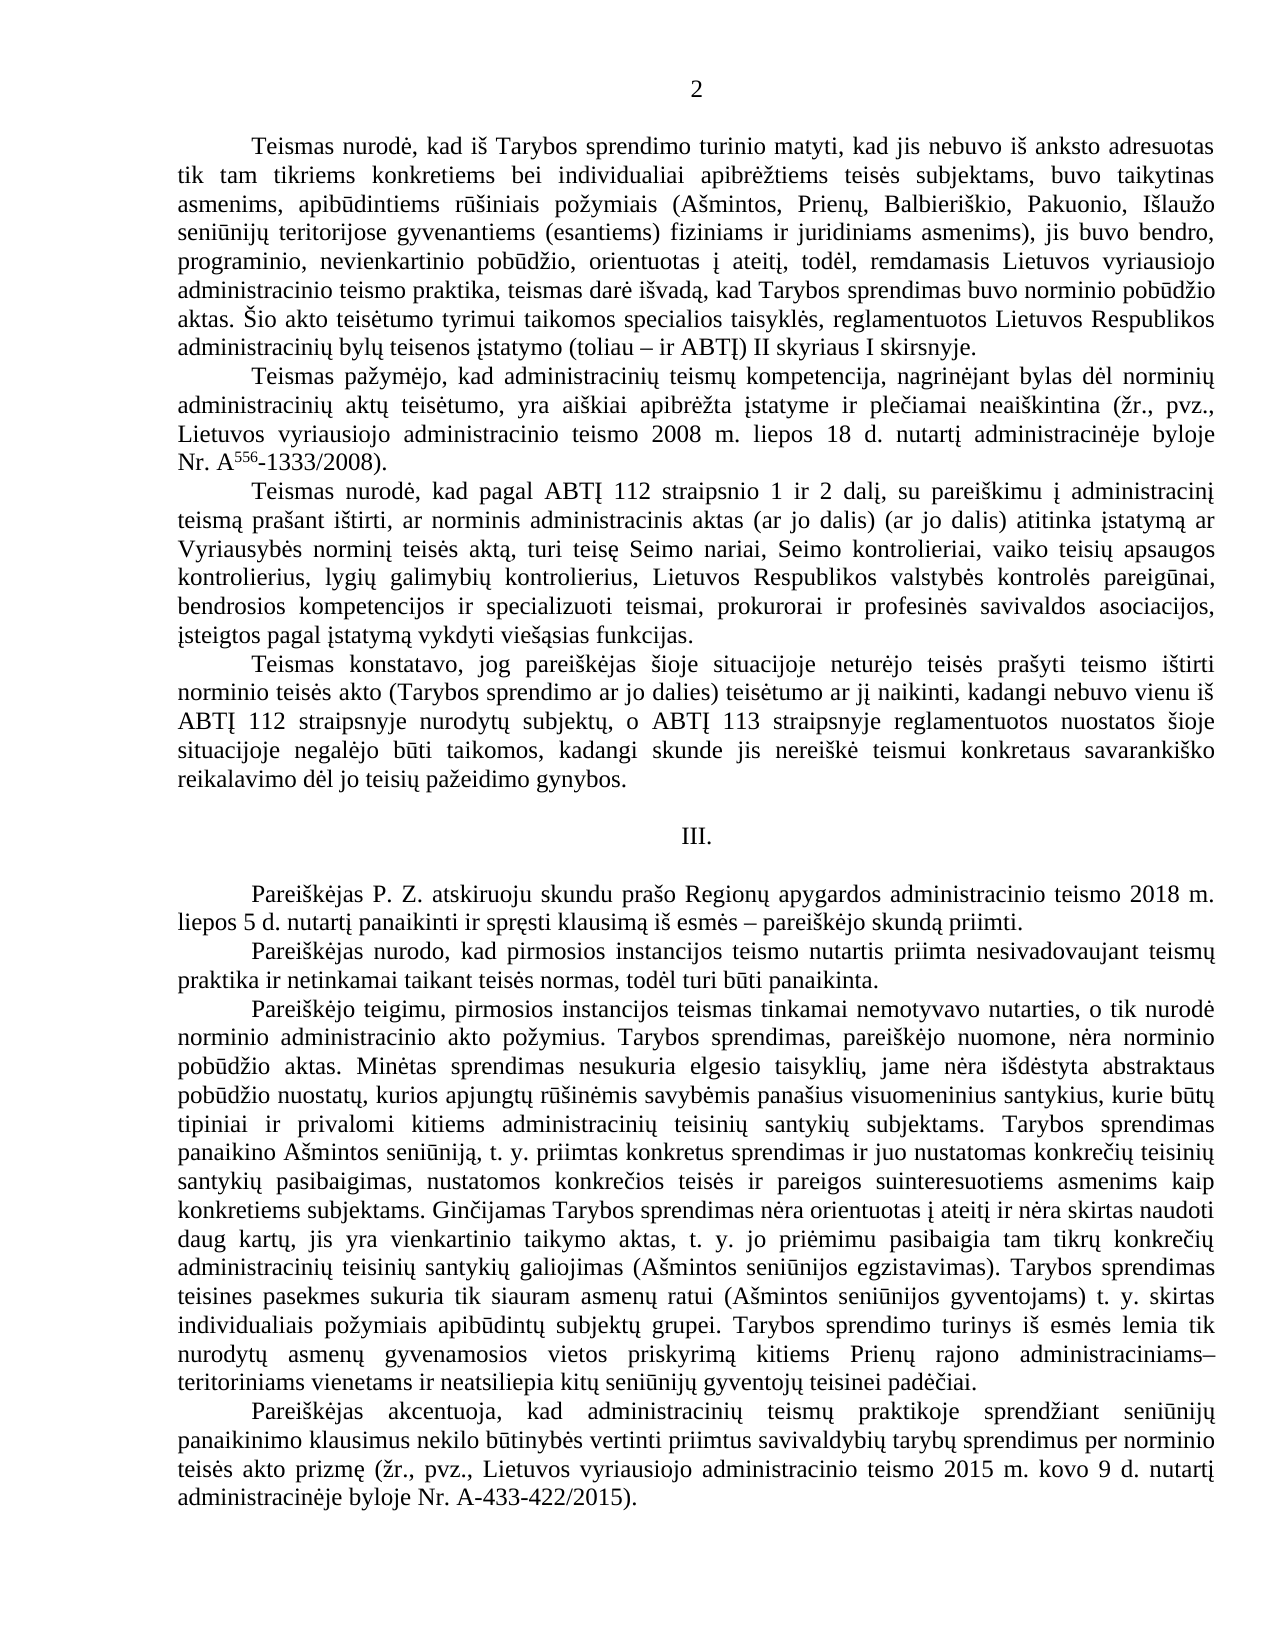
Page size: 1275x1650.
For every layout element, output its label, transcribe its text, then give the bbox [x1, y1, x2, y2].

text Teismas pažymėjo, kad administracinių teismų kompetencija, nagrinėjant bylas dėl norminių administracinių aktų teisėtumo, yra aiškiai apibrėžta įstatyme ir plečiamai neaiškintina (žr., pvz., Lietuvos vyriausiojo administracinio teismo 2008 m. liepos 18 d. nutartį administracinėje byloje Nr. A556-1333/2008). [177, 361, 1216, 476]
text Teismas konstatavo, jog pareiškėjas šioje situacijoje neturėjo teisės prašyti teismo ištirti norminio teisės akto (Tarybos sprendimo ar jo dalies) teisėtumo ar jį naikinti, kadangi nebuvo vienu iš ABTĮ 112 straipsnyje nurodytų subjektų, o ABTĮ 113 straipsnyje reglamentuotos nuostatos šioje situacijoje negalėjo būti taikomos, kadangi skunde jis nereiškė teismui konkretaus savarankiško reikalavimo dėl jo teisių pažeidimo gynybos. [177, 649, 1216, 792]
text III. [177, 821, 1216, 850]
text Teismas nurodė, kad iš Tarybos sprendimo turinio matyti, kad jis nebuvo iš anksto adresuotas tik tam tikriems konkretiems bei individualiai apibrėžtiems teisės subjektams, buvo taikytinas asmenims, apibūdintiems rūšiniais požymiais (Ašmintos, Prienų, Balbieriškio, Pakuonio, Išlaužo seniūnijų teritorijose gyvenantiems (esantiems) fiziniams ir juridiniams asmenims), jis buvo bendro, programinio, nevienkartinio pobūdžio, orientuotas į ateitį, todėl, remdamasis Lietuvos vyriausiojo administracinio teismo praktika, teismas darė išvadą, kad Tarybos sprendimas buvo norminio pobūdžio aktas. Šio akto teisėtumo tyrimui taikomos specialios taisyklės, reglamentuotos Lietuvos Respublikos administracinių bylų teisenos įstatymo (toliau – ir ABTĮ) II skyriaus I skirsnyje. [177, 131, 1216, 361]
text Pareiškėjas akcentuoja, kad administracinių teismų praktikoje sprendžiant seniūnijų panaikinimo klausimus nekilo būtinybės vertinti priimtus savivaldybių tarybų sprendimus per norminio teisės akto prizmę (žr., pvz., Lietuvos vyriausiojo administracinio teismo 2015 m. kovo 9 d. nutartį administracinėje byloje Nr. A-433-422/2015). [177, 1396, 1216, 1511]
text Teismas nurodė, kad pagal ABTĮ 112 straipsnio 1 ir 2 dalį, su pareiškimu į administracinį teismą prašant ištirti, ar norminis administracinis aktas (ar jo dalis) (ar jo dalis) atitinka įstatymą ar Vyriausybės norminį teisės aktą, turi teisę Seimo nariai, Seimo kontrolieriai, vaiko teisių apsaugos kontrolierius, lygių galimybių kontrolierius, Lietuvos Respublikos valstybės kontrolės pareigūnai, bendrosios kompetencijos ir specializuoti teismai, prokurorai ir profesinės savivaldos asociacijos, įsteigtos pagal įstatymą vykdyti viešąsias funkcijas. [177, 476, 1216, 649]
text Pareiškėjo teigimu, pirmosios instancijos teismas tinkamai nemotyvavo nutarties, o tik nurodė norminio administracinio akto požymius. Tarybos sprendimas, pareiškėjo nuomone, nėra norminio pobūdžio aktas. Minėtas sprendimas nesukuria elgesio taisyklių, jame nėra išdėstyta abstraktaus pobūdžio nuostatų, kurios apjungtų rūšinėmis savybėmis panašius visuomeninius santykius, kurie būtų tipiniai ir privalomi kitiems administracinių teisinių santykių subjektams. Tarybos sprendimas panaikino Ašmintos seniūniją, t. y. priimtas konkretus sprendimas ir juo nustatomas konkrečių teisinių santykių pasibaigimas, nustatomos konkrečios teisės ir pareigos suinteresuotiems asmenims kaip konkretiems subjektams. Ginčijamas Tarybos sprendimas nėra orientuotas į ateitį ir nėra skirtas naudoti daug kartų, jis yra vienkartinio taikymo aktas, t. y. jo priėmimu pasibaigia tam tikrų konkrečių administracinių teisinių santykių galiojimas (Ašmintos seniūnijos egzistavimas). Tarybos sprendimas teisines pasekmes sukuria tik siauram asmenų ratui (Ašmintos seniūnijos gyventojams) t. y. skirtas individualiais požymiais apibūdintų subjektų grupei. Tarybos sprendimo turinys iš esmės lemia tik nurodytų asmenų gyvenamosios vietos priskyrimą kitiems Prienų rajono administraciniams–teritoriniams vienetams ir neatsiliepia kitų seniūnijų gyventojų teisinei padėčiai. [177, 994, 1216, 1396]
text Pareiškėjas nurodo, kad pirmosios instancijos teismo nutartis priimta nesivadovaujant teismų praktika ir netinkamai taikant teisės normas, todėl turi būti panaikinta. [177, 936, 1216, 994]
text Pareiškėjas P. Z. atskiruoju skundu prašo Regionų apygardos administracinio teismo 2018 m. liepos 5 d. nutartį panaikinti ir spręsti klausimą iš esmės – pareiškėjo skundą priimti. [177, 879, 1216, 936]
